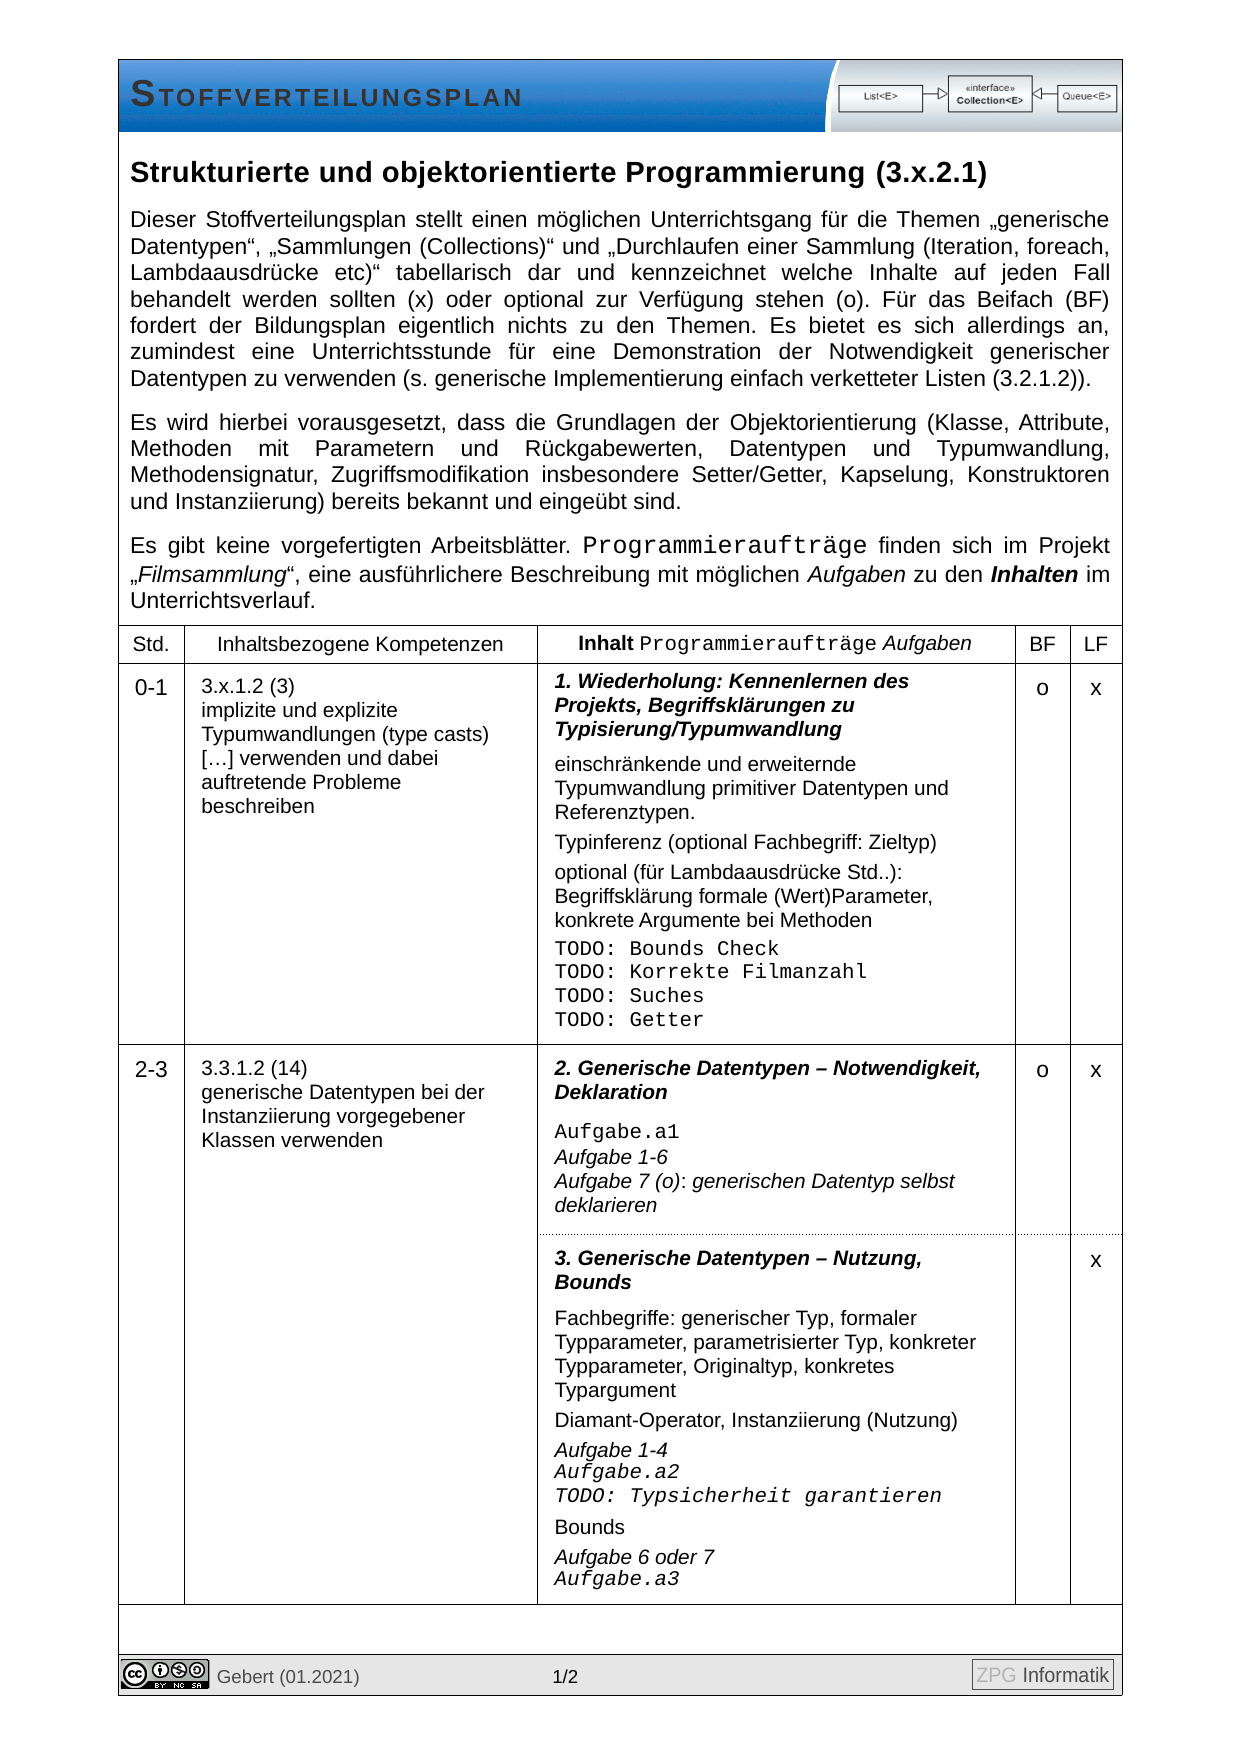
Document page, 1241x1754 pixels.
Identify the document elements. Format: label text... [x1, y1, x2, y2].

table_cell 2. Generische Datentypen – Notwendigkeit, Deklaration Aufgabe.a1 Aufgabe 1-6 Aufgabe 7 (o): generischen Datentyp selbst deklarieren [538, 1045, 1015, 1234]
table_cell [185, 1234, 537, 1604]
table_cell 0-1 [119, 664, 184, 1044]
table_cell o [1016, 664, 1070, 1044]
table_cell x [1071, 664, 1122, 1044]
text Es wird hierbei vorausgesetzt, dass die Grundlagen der Objektorientierung (Klasse, Attribute, Methoden mit Parametern und Rückgabewerten, Datentypen und Typumwandlung, Methodensignatur, Zugriffsmodifikation insbesondere Setter/Getter, Kapselung, Konstruktoren und Instanziierung) bereits bekannt und eingeübt sind. [130, 409, 1110, 514]
text Es gibt keine vorgefertigten Arbeitsblätter. Programmieraufträge finden sich im Projekt „Filmsammlung“, eine ausführlichere Beschreibung mit möglichen Aufgaben zu den Inhalten im Unterrichtsverlauf. [130, 532, 1110, 613]
table_cell 1. Wiederholung: Kennenlernen des Projekts, Begriffsklärungen zu Typisierung/Typumwandlung einschränkende und erweiternde Typumwandlung primitiver Datentypen und Referenztypen. Typinferenz (optional Fachbegriff: Zieltyp) optional (für Lambdaausdrücke Std..): Begriffsklärung formale (Wert)Parameter, konkrete Argumente bei Methoden TODO: Bounds Check TODO: Korrekte Filmanzahl TODO: Suches TODO: Getter [538, 664, 1015, 1044]
table_cell o [1016, 1045, 1070, 1234]
picture [119, 60, 1122, 132]
picture [120, 1659, 210, 1689]
table_cell 3.x.1.2 (3) implizite und explizite Typumwandlungen (type casts) […] verwenden und dabei auftretende Probleme beschreiben [185, 664, 537, 1044]
table_cell x [1071, 1234, 1122, 1604]
table_header Inhaltsbezogene Kompetenzen [185, 626, 537, 663]
text Strukturierte und objektorientierte Programmierung (3.x.2.1) [130, 155, 1110, 189]
table_cell 2-3 [119, 1045, 184, 1234]
table_header Std. [119, 626, 184, 663]
table_cell [1016, 1234, 1070, 1604]
table_cell 3.3.1.2 (14) generische Datentypen bei der Instanziierung vorgegebener Klassen verwenden [185, 1045, 537, 1234]
table_header BF [1016, 626, 1070, 663]
table_header LF [1071, 626, 1122, 663]
table_cell 3. Generische Datentypen – Nutzung, Bounds Fachbegriffe: generischer Typ, formaler Typparameter, parametrisierter Typ, konkreter Typparameter, Originaltyp, konkretes Typargument Diamant-Operator, Instanziierung (Nutzung) Aufgabe 1-4 Aufgabe.a2 TODO: Typsicherheit garantieren Bounds Aufgabe 6 oder 7 Aufgabe.a3 [538, 1234, 1015, 1604]
table_cell [119, 1234, 184, 1604]
table_header Inhalt Programmieraufträge Aufgaben [538, 626, 1015, 663]
text Dieser Stoffverteilungsplan stellt einen möglichen Unterrichtsgang für die Themen „generische Datentypen“, „Sammlungen (Collections)“ und „Durchlaufen einer Sammlung (Iteration, foreach, Lambdaausdrücke etc)“ tabellarisch dar und kennzeichnet welche Inhalte auf jeden Fall behandelt werden sollten (x) oder optional zur Verfügung stehen (o). Für das Beifach (BF) fordert der Bildungsplan eigentlich nichts zu den Themen. Es bietet es sich allerdings an, zumindest eine Unterrichtsstunde für eine Demonstration der Notwendigkeit generischer Datentypen zu verwenden (s. generische Implementierung einfach verketteter Listen (3.2.1.2)). [130, 206, 1110, 391]
table_cell x [1071, 1045, 1122, 1234]
